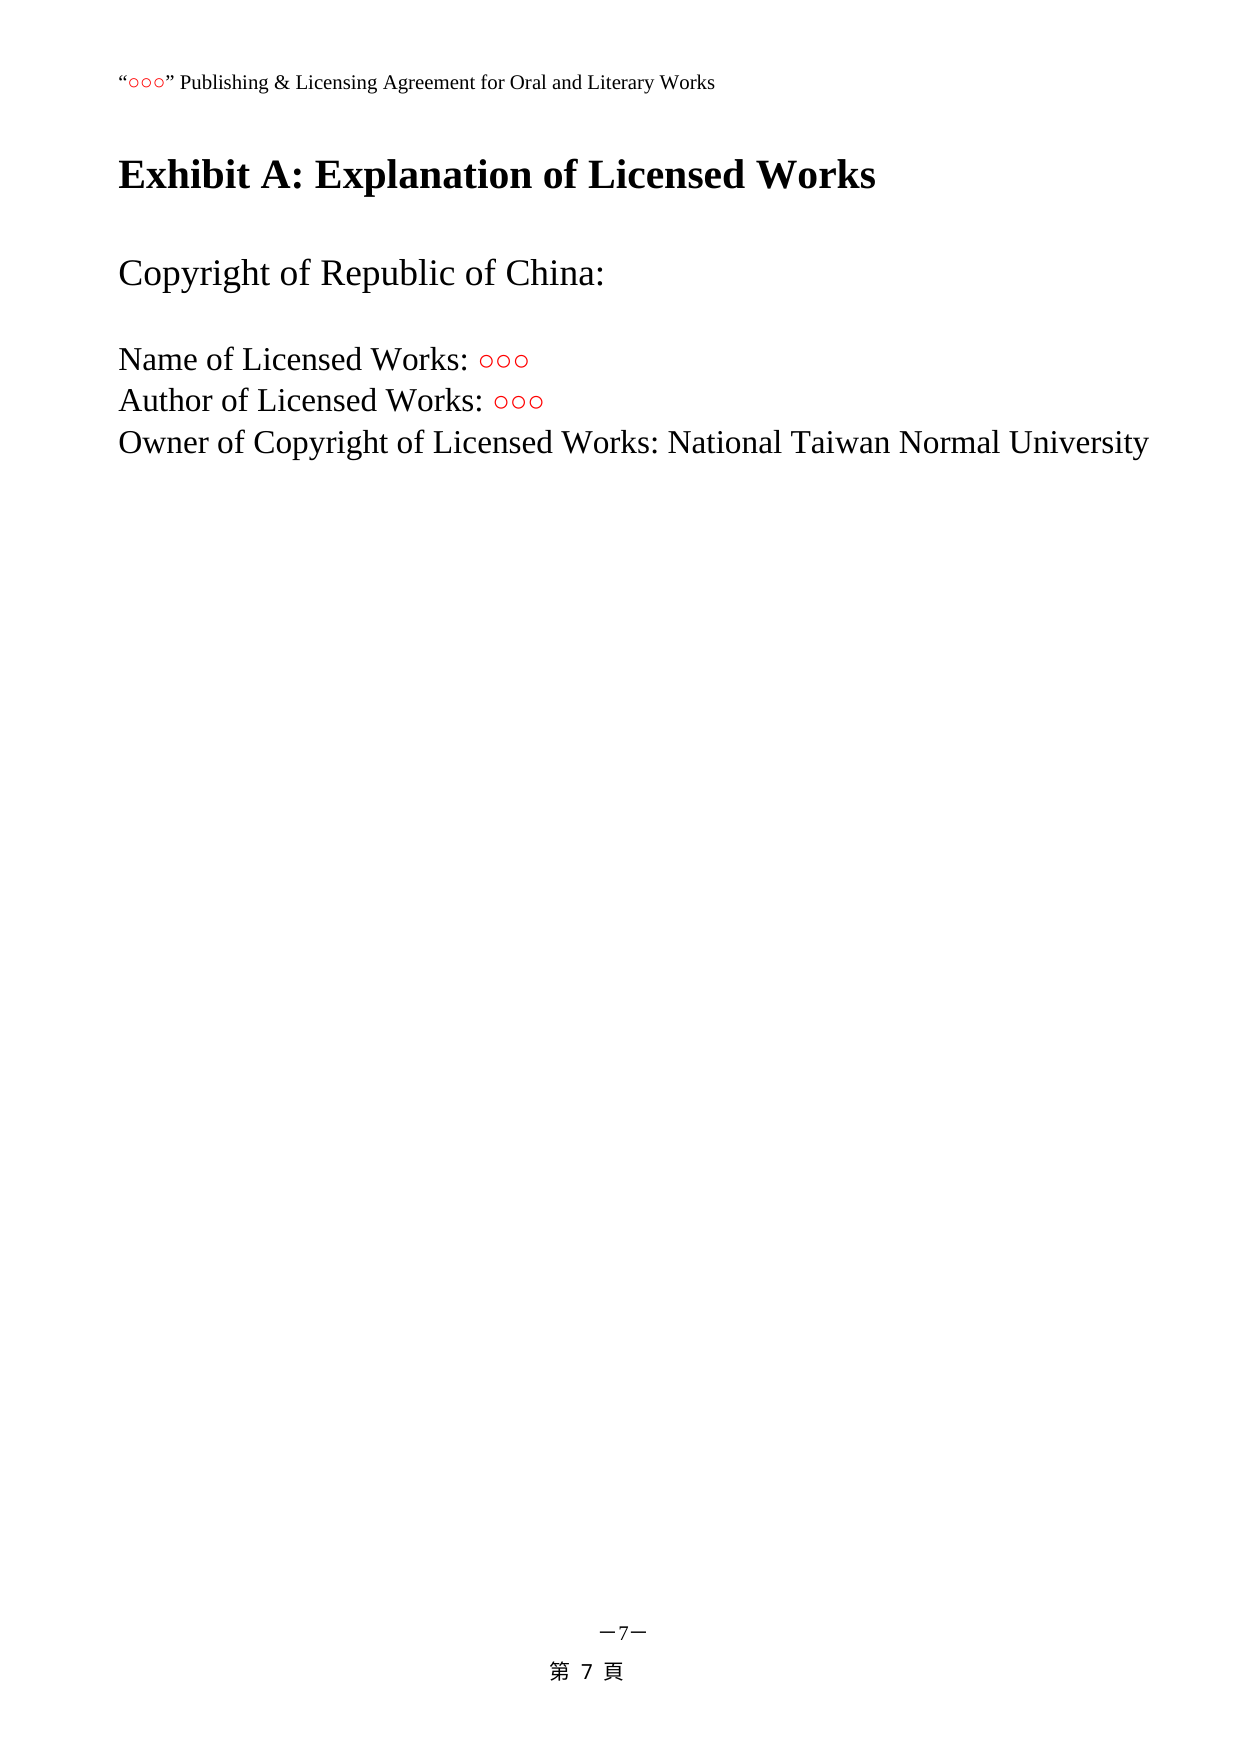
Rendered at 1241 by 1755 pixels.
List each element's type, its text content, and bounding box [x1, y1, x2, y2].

text Owner of Copyright of Licensed Works: National Taiwan Normal University [118, 419, 1152, 460]
text Copyright of Republic of China: [118, 251, 1093, 294]
text Name of Licensed Works: ○○○ [118, 335, 1093, 377]
text Author of Licensed Works: ○○○ [118, 377, 1093, 419]
text Exhibit A: Explanation of Licensed Works [118, 150, 1093, 198]
